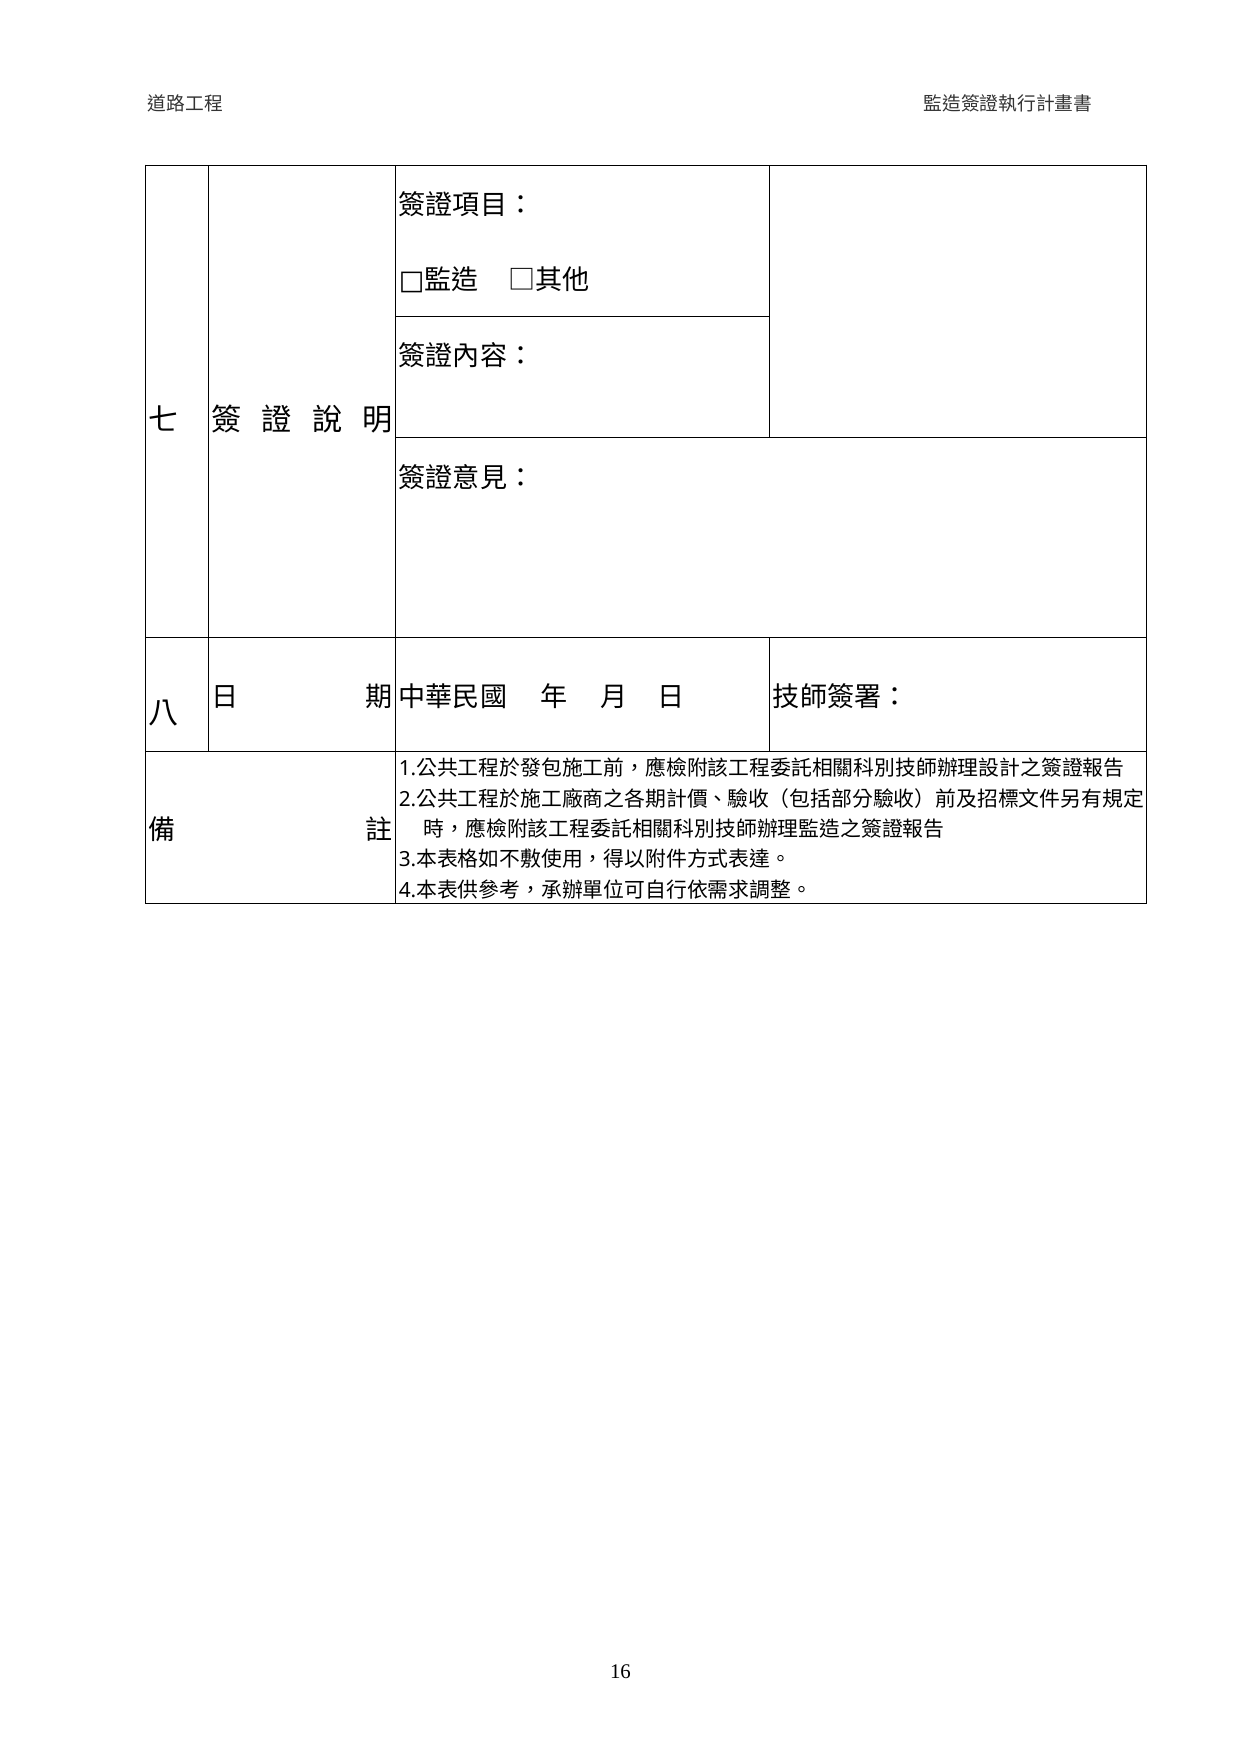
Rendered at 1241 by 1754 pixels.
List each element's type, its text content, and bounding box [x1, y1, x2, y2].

table_cell [770, 166, 1146, 437]
table_cell 簽證項目： □監造 □其他 [396, 166, 769, 316]
table_cell 八 [146, 638, 208, 751]
table_cell 簽證意見： [396, 438, 1146, 637]
table_cell 中華民國 年 月 日 [396, 638, 769, 751]
table_cell 簽證說明 [209, 166, 395, 637]
table_cell 七 [146, 166, 208, 637]
table_cell 備註 [146, 752, 395, 903]
table_cell 簽證內容： [396, 317, 769, 437]
table_cell 技師簽署： [770, 638, 1146, 751]
table_cell 日期 [209, 638, 395, 751]
table_cell 1.公共工程於發包施工前，應檢附該工程委託相關科別技師辦理設計之簽證報告 2.公共工程於施工廠商之各期計價、驗收（包括部分驗收）前及招標文件另有規定時，應檢附該工程委託相關科別技師辦理監造之簽證報告 3.本表格如不敷使用，得以附件方式表達。 4.本表供參考，承辦單位可自行依需求調整。 [396, 752, 1146, 903]
